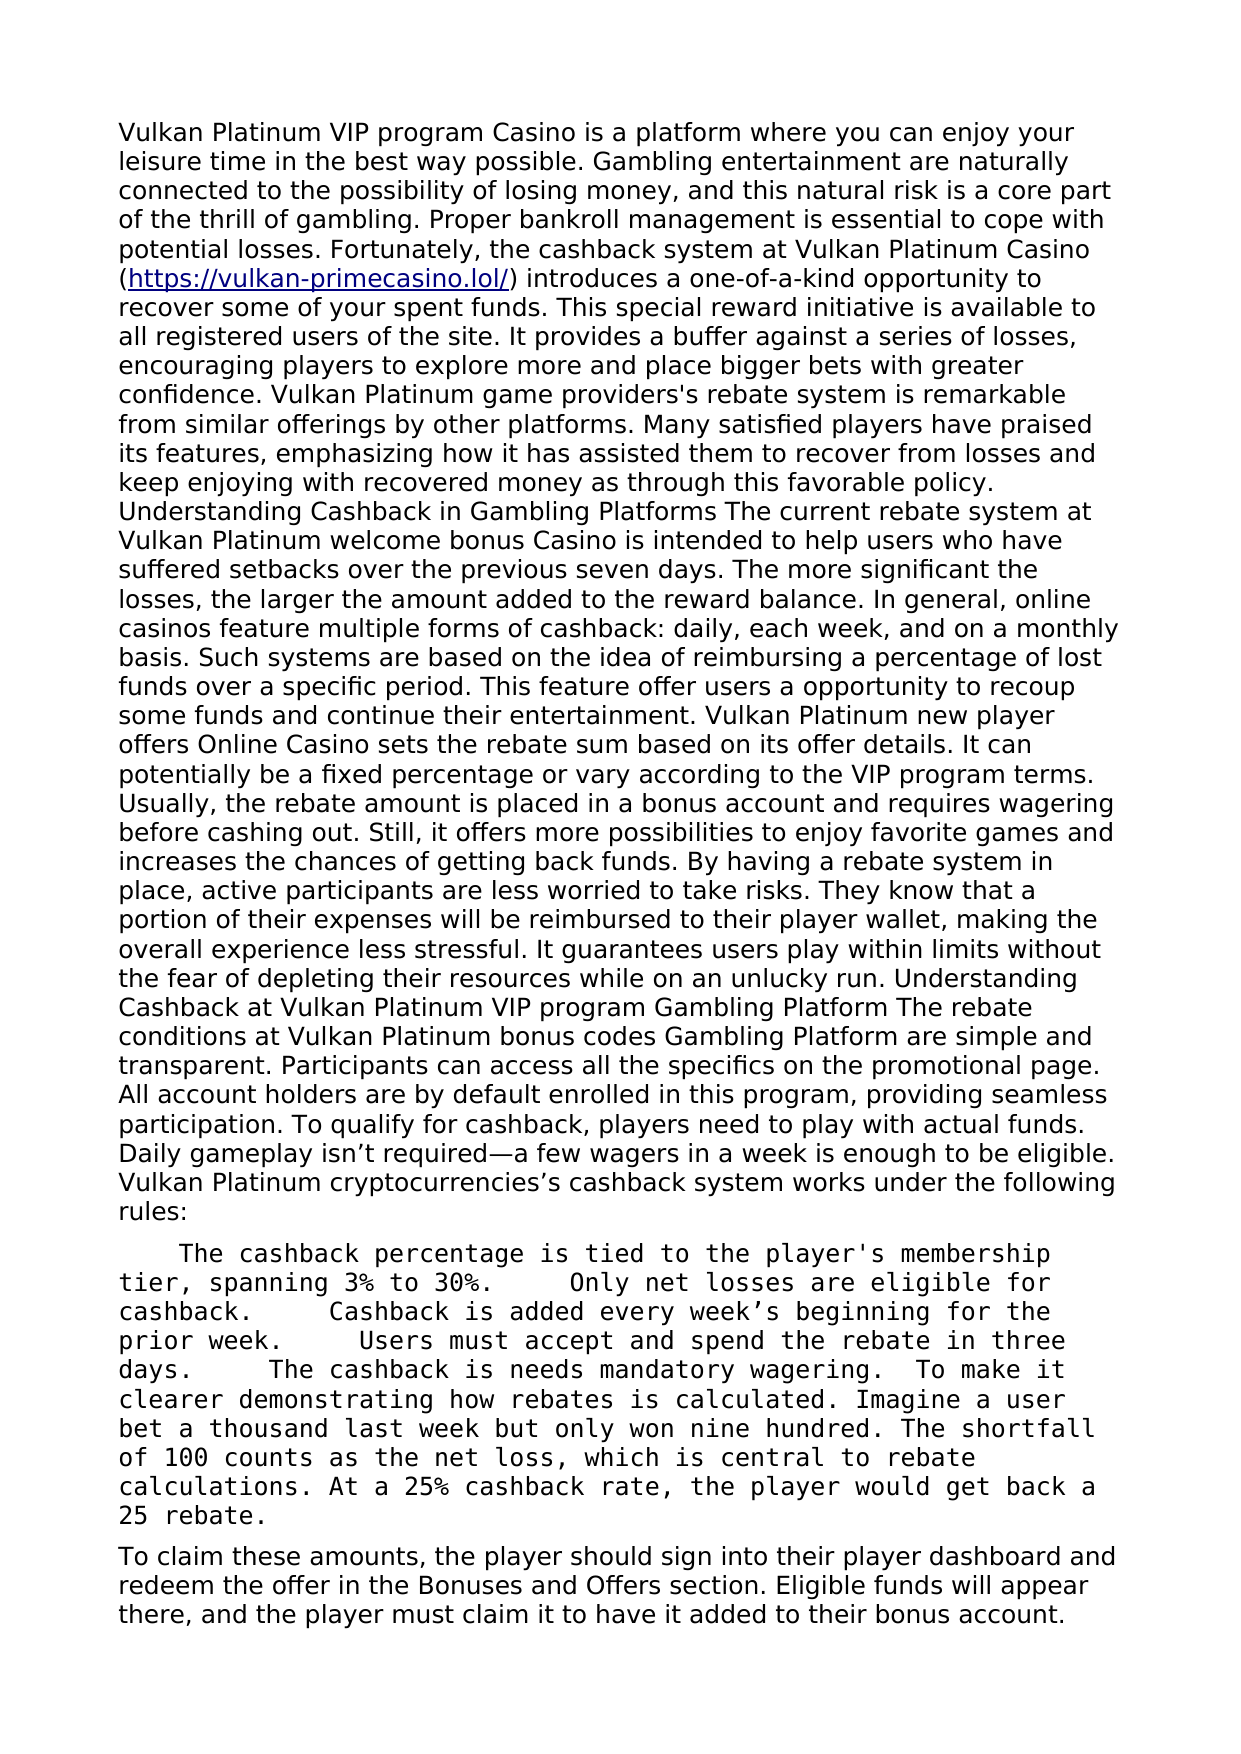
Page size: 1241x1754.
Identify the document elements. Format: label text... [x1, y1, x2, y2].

text The cashback percentage is tied to the player's membership tier, spanning 3% to 30%. Only net losses are eligible for cashback. Cashback is added every week’s beginning for the prior week. Users must accept and spend the rebate in three days. The cashback is needs mandatory wagering. To make it clearer demonstrating how rebates is calculated. Imagine a user bet a thousand last week but only won nine hundred. The shortfall of 100 counts as the net loss, which is central to rebate calculations. At a 25% cashback rate, the player would get back a 25 rebate. [118, 1239, 1122, 1531]
text To claim these amounts, the player should sign into their player dashboard and redeem the offer in the Bonuses and Offers section. Eligible funds will appear there, and the player must claim it to have it added to their bonus account. [118, 1542, 1122, 1630]
text Vulkan Platinum VIP program Casino is a platform where you can enjoy your leisure time in the best way possible. Gambling entertainment are naturally connected to the possibility of losing money, and this natural risk is a core part of the thrill of gambling. Proper bankroll management is essential to cope with potential losses. Fortunately, the cashback system at Vulkan Platinum Casino (https://vulkan-primecasino.lol/) introduces a one-of-a-kind opportunity to recover some of your spent funds. This special reward initiative is available to all registered users of the site. It provides a buffer against a series of losses, encouraging players to explore more and place bigger bets with greater confidence. Vulkan Platinum game providers's rebate system is remarkable from similar offerings by other platforms. Many satisfied players have praised its features, emphasizing how it has assisted them to recover from losses and keep enjoying with recovered money as through this favorable policy. Understanding Cashback in Gambling Platforms The current rebate system at Vulkan Platinum welcome bonus Casino is intended to help users who have suffered setbacks over the previous seven days. The more significant the losses, the larger the amount added to the reward balance. In general, online casinos feature multiple forms of cashback: daily, each week, and on a monthly basis. Such systems are based on the idea of reimbursing a percentage of lost funds over a specific period. This feature offer users a opportunity to recoup some funds and continue their entertainment. Vulkan Platinum new player offers Online Casino sets the rebate sum based on its offer details. It can potentially be a fixed percentage or vary according to the VIP program terms. Usually, the rebate amount is placed in a bonus account and requires wagering before cashing out. Still, it offers more possibilities to enjoy favorite games and increases the chances of getting back funds. By having a rebate system in place, active participants are less worried to take risks. They know that a portion of their expenses will be reimbursed to their player wallet, making the overall experience less stressful. It guarantees users play within limits without the fear of depleting their resources while on an unlucky run. Understanding Cashback at Vulkan Platinum VIP program Gambling Platform The rebate conditions at Vulkan Platinum bonus codes Gambling Platform are simple and transparent. Participants can access all the specifics on the promotional page. All account holders are by default enrolled in this program, providing seamless participation. To qualify for cashback, players need to play with actual funds. Daily gameplay isn’t required—a few wagers in a week is enough to be eligible. Vulkan Platinum cryptocurrencies’s cashback system works under the following rules: [118, 118, 1122, 1226]
